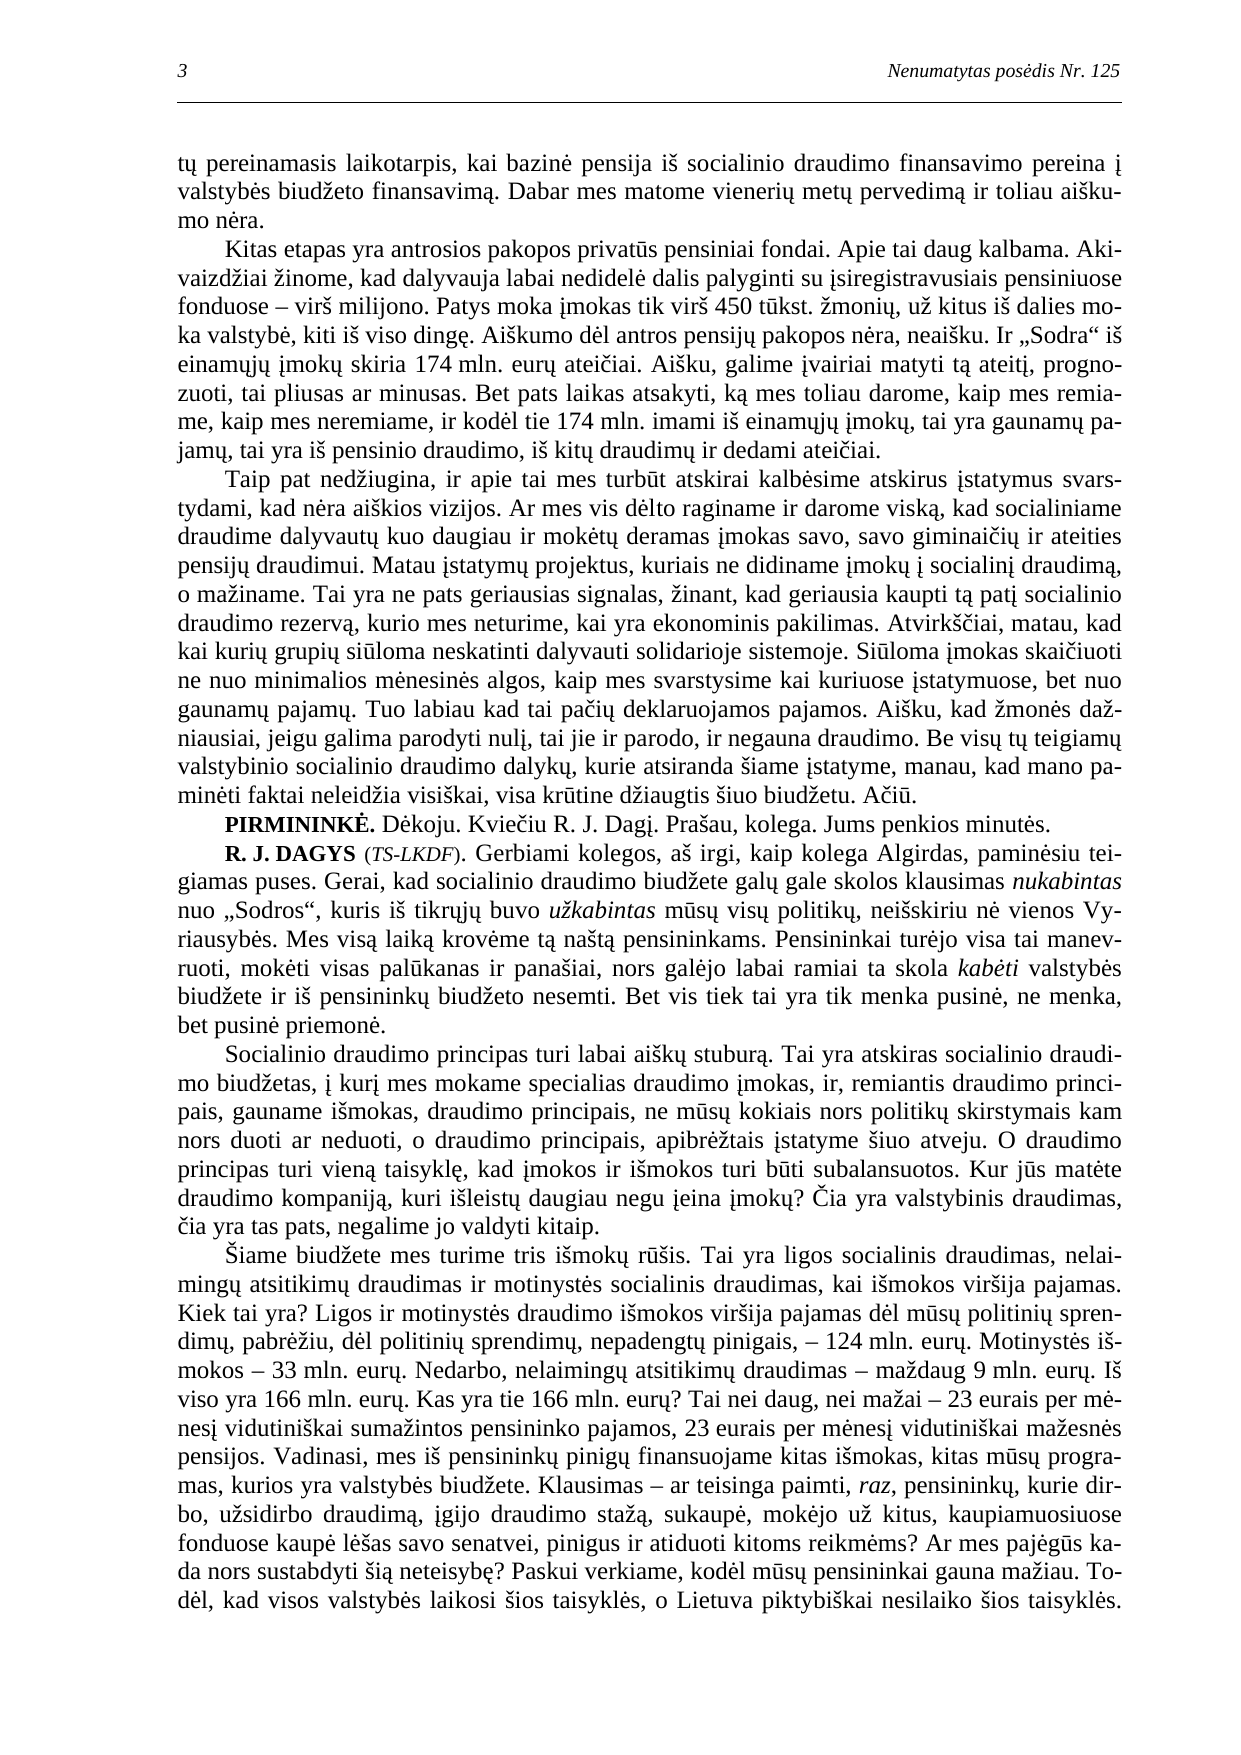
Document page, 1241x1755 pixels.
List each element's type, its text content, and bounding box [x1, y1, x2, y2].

text Šia­me biu­dže­te mes tu­ri­me tris iš­mo­kų rū­šis. Tai yra li­gos so­cia­li­nis drau­di­mas, ne­lai­min­gų at­si­ti­ki­mų drau­di­mas ir mo­ti­nys­tės so­cia­li­nis drau­di­mas, kai iš­mo­kos vir­ši­ja pa­ja­mas. Kiek tai yra? Li­gos ir mo­ti­nys­tės drau­di­mo iš­mo­kos vir­ši­ja pa­ja­mas dėl mū­sų po­li­ti­nių spren­di­mų, pa­brė­žiu, dėl po­li­ti­nių spren­di­mų, ne­pa­deng­tų pi­ni­gais, – 124 mln. eu­rų. Mo­ti­nys­tės iš­mo­kos – 33 mln. eu­rų. Ne­dar­bo, ne­lai­min­gų at­si­ti­ki­mų drau­di­mas – maž­daug 9 mln. eu­rų. Iš vi­so yra 166 mln. eu­rų. Kas yra tie 166 mln. eu­rų? Tai nei daug, nei ma­žai – 23 eu­rais per mė­ne­sį vi­du­ti­niš­kai su­ma­žin­tos pen­si­nin­ko pa­ja­mos, 23 eu­rais per mė­ne­sį vi­du­ti­niš­kai ma­žes­nės pen­si­jos. Va­di­na­si, mes iš pen­si­nin­kų pi­ni­gų fi­nan­suo­ja­me ki­tas iš­mo­kas, ki­tas mū­sų pro­gra­mas, ku­rios yra vals­ty­bės biu­dže­te. Klau­si­mas – ar tei­sin­ga pa­im­ti, raz, pen­si­nin­kų, ku­rie dir­bo, už­si­dir­bo drau­di­mą, įgi­jo drau­di­mo sta­žą, su­kau­pė, mo­kė­jo už ki­tus, kau­pia­muo­siuo­se fon­duo­se kau­pė lė­šas sa­vo se­nat­vei, pi­ni­gus ir ati­duo­ti ki­toms reik­mėms? Ar mes pa­jė­gūs ka­da nors su­stab­dy­ti šią ne­tei­sy­bę? Pas­kui ver­kia­me, ko­dėl mū­sų pen­si­nin­kai gau­na ma­žiau. To­dėl, kad vi­sos vals­ty­bės lai­ko­si šios tai­syk­lės, o Lie­tu­va pik­ty­biš­kai ne­si­lai­ko šios tai­syk­lės. [177, 1240, 1122, 1614]
text R. J. DAGYS (TS-LKDF). Ger­bia­mi ko­le­gos, aš ir­gi, kaip ko­le­ga Al­gir­das, pa­mi­nė­siu tei­gia­mas pu­ses. Ge­rai, kad so­cia­li­nio drau­di­mo biu­dže­te ga­lų ga­le sko­los klau­si­mas nu­ka­bin­tas nuo „Sod­ros“, ku­ris iš tik­rų­jų bu­vo už­ka­bin­tas mū­sų vi­sų po­li­ti­kų, ne­iš­ski­riu nė vie­nos Vy­riau­sy­bės. Mes vi­są lai­ką kro­vė­me tą naš­tą pen­si­nin­kams. Pen­si­nin­kai tu­rė­jo vi­sa tai ma­nev­ruo­ti, mo­kė­ti vi­sas pa­lū­ka­nas ir pa­na­šiai, nors ga­lė­jo la­bai ra­miai ta sko­la ka­bė­ti vals­ty­bės biu­dže­te ir iš pen­si­nin­kų biu­dže­to ne­sem­ti. Bet vis tiek tai yra tik men­ka pu­si­nė, ne men­ka, bet pu­si­nė prie­mo­nė. [177, 838, 1122, 1039]
text tų per­ei­na­ma­sis lai­ko­tar­pis, kai ba­zi­nė pen­si­ja iš so­cia­li­nio drau­di­mo fi­nan­sa­vi­mo per­ei­na į vals­ty­bės biu­dže­to fi­nan­sa­vi­mą. Da­bar mes ma­to­me vie­ne­rių me­tų per­ve­di­mą ir to­liau aiš­ku­mo nė­ra. [177, 148, 1122, 234]
text Ki­tas eta­pas yra ant­ro­sios pa­ko­pos pri­va­tūs pen­si­niai fon­dai. Apie tai daug kal­ba­ma. Aki­vaiz­džiai ži­no­me, kad da­ly­vau­ja la­bai ne­di­de­lė da­lis pa­ly­gin­ti su įsi­re­gist­ra­vu­siais pen­si­niuo­se fon­duo­se – virš mi­li­jo­no. Pa­tys mo­ka įmo­kas tik virš 450 tūkst. žmo­nių, už ki­tus iš da­lies mo­ka vals­ty­bė, ki­ti iš vi­so din­gę. Aiš­ku­mo dėl ant­ros pen­si­jų pa­ko­pos nė­ra, ne­aiš­ku. Ir „Sod­ra“ iš ei­na­mų­jų įmo­kų ski­ria 174 mln. eu­rų at­ei­čiai. Aiš­ku, ga­li­me įvai­riai ma­ty­ti tą at­ei­tį, prog­no­zuo­ti, tai pliu­sas ar mi­nu­sas. Bet pats lai­kas at­sa­ky­ti, ką mes to­liau da­ro­me, kaip mes re­mia­me, kaip mes ne­re­mia­me, ir ko­dėl tie 174 mln. ima­mi iš ei­na­mų­jų įmo­kų, tai yra gau­na­mų pa­ja­mų, tai yra iš pen­si­nio drau­di­mo, iš ki­tų drau­di­mų ir de­da­mi at­ei­čiai. [177, 234, 1122, 464]
text So­cia­li­nio drau­di­mo prin­ci­pas tu­ri la­bai aiš­kų stu­bu­rą. Tai yra at­ski­ras so­cia­li­nio drau­di­mo biu­dže­tas, į kurį mes mo­ka­me spe­cia­lias drau­di­mo įmo­kas, ir, re­mian­tis drau­di­mo prin­ci­pais, gau­na­me iš­mo­kas, drau­di­mo prin­ci­pais, ne mū­sų ko­kiais nors po­li­ti­kų skirs­ty­mais kam nors duo­ti ar ne­duo­ti, o drau­di­mo prin­ci­pais, api­brėž­tais įsta­ty­me šiuo at­ve­ju. O drau­di­mo prin­ci­pas tu­ri vie­ną tai­syk­lę, kad įmo­kos ir iš­mo­kos tu­ri bū­ti su­ba­lan­suo­tos. Kur jūs ma­tė­te drau­di­mo kom­pa­ni­ją, ku­ri iš­leis­tų dau­giau ne­gu įei­na įmo­kų? Čia yra vals­ty­bi­nis drau­di­mas, čia yra tas pats, ne­ga­li­me jo val­dy­ti ki­taip. [177, 1039, 1122, 1240]
text PIRMININKĖ. Dė­ko­ju. Kvie­čiu R. J. Da­gį. Pra­šau, ko­le­ga. Jums pen­kios mi­nu­tės. [177, 809, 1122, 838]
text Taip pat ne­džiu­gi­na, ir apie tai mes tur­būt at­ski­rai kal­bė­si­me at­ski­rus įsta­ty­mus svars­tyda­mi, kad nė­ra aiš­kios vi­zi­jos. Ar mes vis dėl­to ra­gi­na­me ir da­ro­me vis­ką, kad so­cia­li­nia­me drau­di­me da­ly­vau­tų kuo dau­giau ir mo­kė­tų de­ra­mas įmo­kas sa­vo, sa­vo gi­mi­nai­čių ir at­ei­ties pen­si­jų drau­di­mui. Ma­tau įsta­ty­mų pro­jek­tus, ku­riais ne di­di­na­me įmo­kų į so­cia­li­nį drau­di­mą, o ma­ži­na­me. Tai yra ne pats ge­riau­sias sig­na­las, ži­nant, kad ge­riau­sia kaup­ti tą pa­tį so­cia­li­nio drau­di­mo re­zer­vą, ku­rio mes ne­tu­ri­me, kai yra eko­no­mi­nis pa­ki­li­mas. At­virkš­čiai, ma­tau, kad kai ku­rių gru­pių siū­lo­ma ne­ska­tin­ti da­ly­vau­ti so­li­da­rio­je sis­te­mo­je. Siū­lo­ma įmo­kas skai­čiuo­ti ne nuo mi­ni­ma­lios mė­ne­si­nės al­gos, kaip mes svars­ty­si­me kai ku­riuo­se įsta­ty­muo­se, bet nuo gau­na­mų pa­ja­mų. Tuo la­biau kad tai pa­čių de­kla­ruo­ja­mos pa­ja­mos. Aiš­ku, kad žmo­nės daž­niau­siai, jei­gu ga­li­ma pa­ro­dy­ti nu­lį, tai jie ir pa­ro­do, ir ne­gau­na drau­di­mo. Be vi­sų tų tei­gia­mų vals­ty­bi­nio so­cia­li­nio drau­di­mo da­ly­kų, ku­rie at­si­ran­da šia­me įsta­ty­me, ma­nau, kad ma­no pa­mi­nė­ti fak­tai ne­lei­džia vi­siš­kai, vi­sa krū­ti­ne džiaug­tis šiuo biu­dže­tu. Ačiū. [177, 464, 1122, 809]
